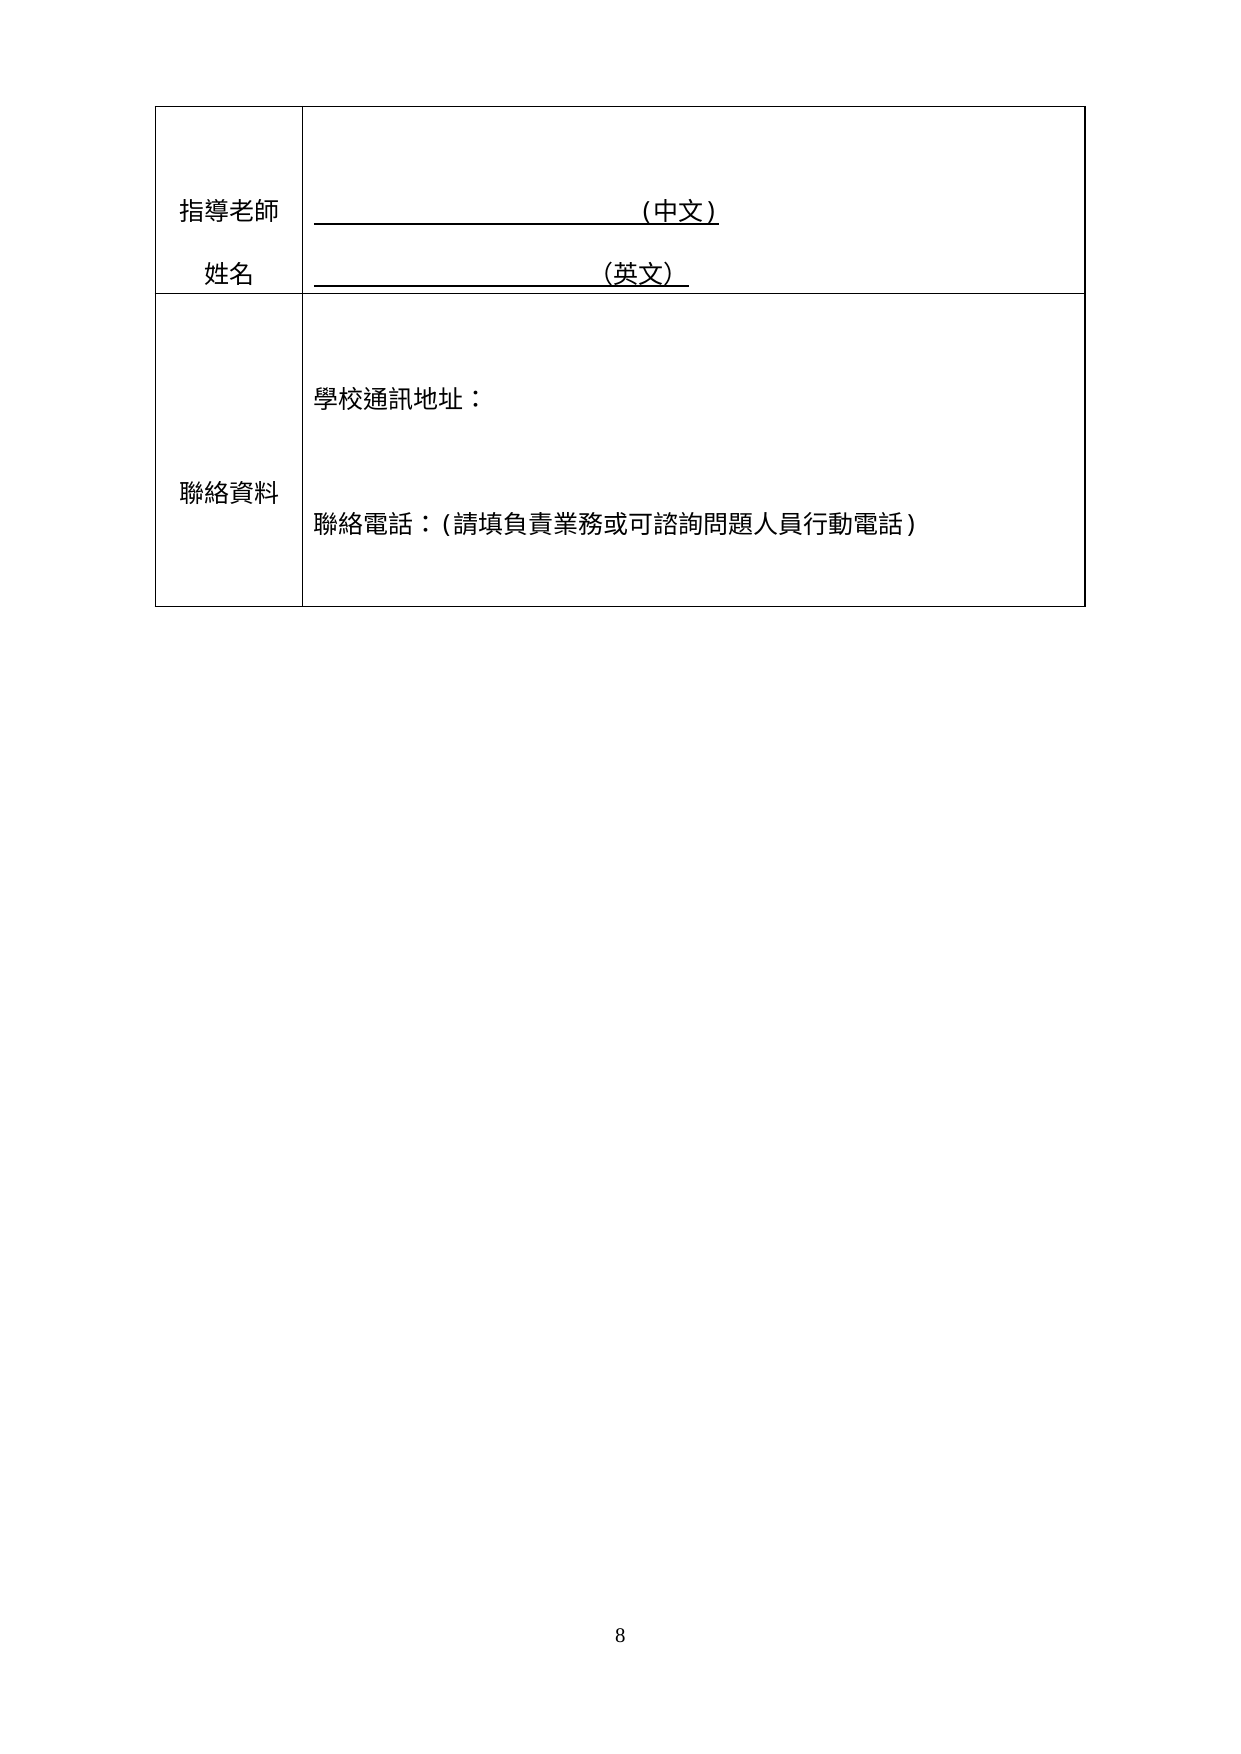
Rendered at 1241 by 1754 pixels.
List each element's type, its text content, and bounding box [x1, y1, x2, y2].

table_cell 聯絡資料 [156, 294, 302, 606]
table_cell 指導老師 姓名 [156, 107, 302, 293]
table_cell (中文) （英文） [303, 107, 1084, 293]
table_cell 學校通訊地址： 聯絡電話：(請填負責業務或可諮詢問題人員行動電話) [303, 294, 1084, 606]
